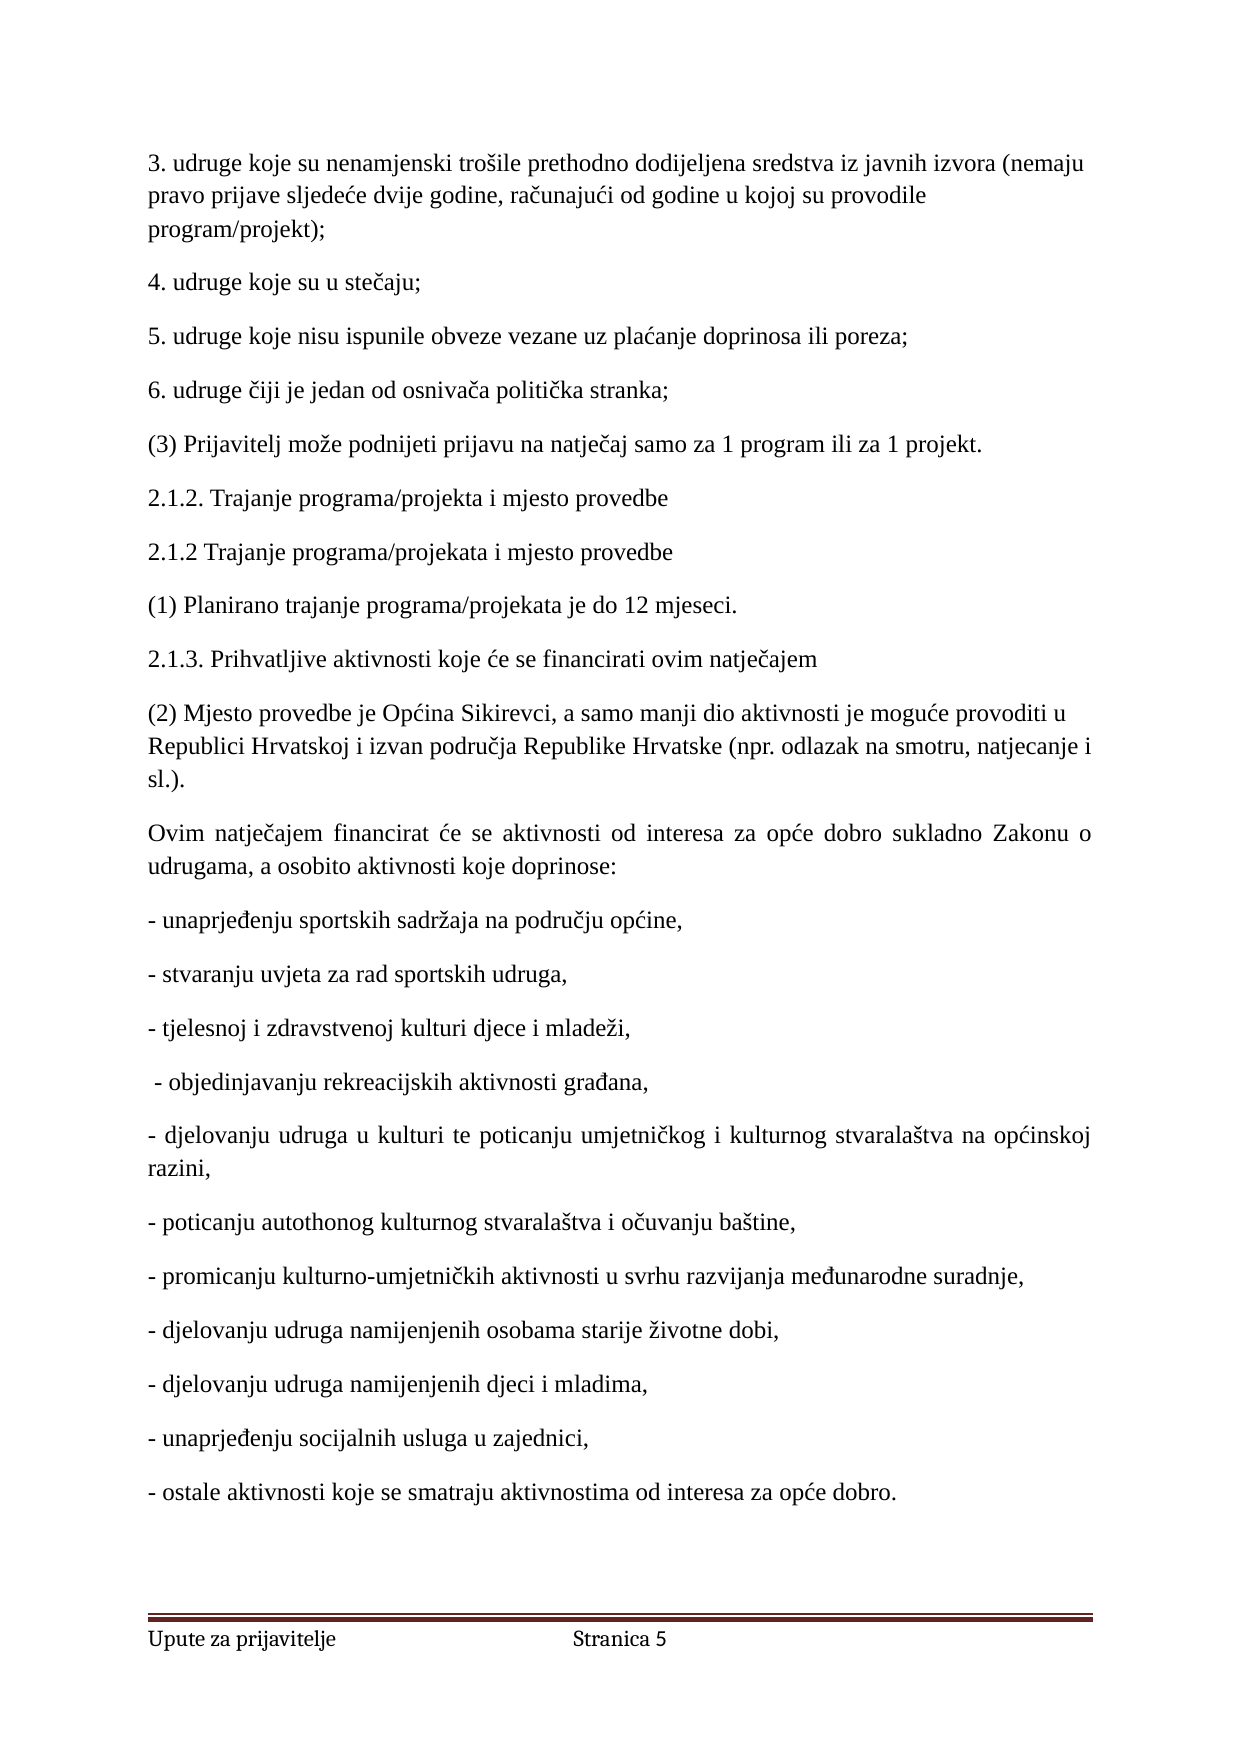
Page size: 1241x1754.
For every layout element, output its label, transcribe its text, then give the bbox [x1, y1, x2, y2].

text - stvaranju uvjeta za rad sportskih udruga, [148, 959, 1093, 988]
text (2) Mjesto provedbe je Općina Sikirevci, a samo manji dio aktivnosti je moguće provoditi u Republici Hrvatskoj i izvan područja Republike Hrvatske (npr. odlazak na smotru, natjecanje i sl.). [148, 698, 1093, 793]
text - objedinjavanju rekreacijskih aktivnosti građana, [148, 1067, 1093, 1095]
text 5. udruge koje nisu ispunile obveze vezane uz plaćanje doprinosa ili poreza; [148, 321, 1093, 350]
text 6. udruge čiji je jedan od osnivača politička stranka; [148, 375, 1093, 404]
text - unaprjeđenju sportskih sadržaja na području općine, [148, 905, 1093, 934]
text 2.1.2. Trajanje programa/projekta i mjesto provedbe [148, 483, 1093, 512]
text - ostale aktivnosti koje se smatraju aktivnostima od interesa za opće dobro. [148, 1477, 1093, 1505]
text - tjelesnoj i zdravstvenoj kulturi djece i mladeži, [148, 1013, 1093, 1042]
text Ovim natječajem financirat će se aktivnosti od interesa za opće dobro sukladno Zakonu o udrugama, a osobito aktivnosti koje doprinose: [148, 818, 1093, 880]
text - poticanju autothonog kulturnog stvaralaštva i očuvanju baštine, [148, 1207, 1093, 1236]
text 4. udruge koje su u stečaju; [148, 267, 1093, 296]
text (3) Prijavitelj može podnijeti prijavu na natječaj samo za 1 program ili za 1 projekt. [148, 429, 1093, 458]
text 2.1.2 Trajanje programa/projekata i mjesto provedbe [148, 537, 1093, 566]
text - djelovanju udruga u kulturi te poticanju umjetničkog i kulturnog stvaralaštva na općinskoj razini, [148, 1121, 1093, 1182]
text - unaprjeđenju socijalnih usluga u zajednici, [148, 1423, 1093, 1452]
text 2.1.3. Prihvatljive aktivnosti koje će se financirati ovim natječajem [148, 644, 1093, 673]
text 3. udruge koje su nenamjenski trošile prethodno dodijeljena sredstva iz javnih izvora (nemaju pravo prijave sljedeće dvije godine, računajući od godine u kojoj su provodile program/projekt); [148, 148, 1093, 242]
text (1) Planirano trajanje programa/projekata je do 12 mjeseci. [148, 591, 1093, 619]
text - djelovanju udruga namijenjenih djeci i mladima, [148, 1369, 1093, 1398]
text - promicanju kulturno-umjetničkih aktivnosti u svrhu razvijanja međunarodne suradnje, [148, 1261, 1093, 1290]
text - djelovanju udruga namijenjenih osobama starije životne dobi, [148, 1315, 1093, 1344]
